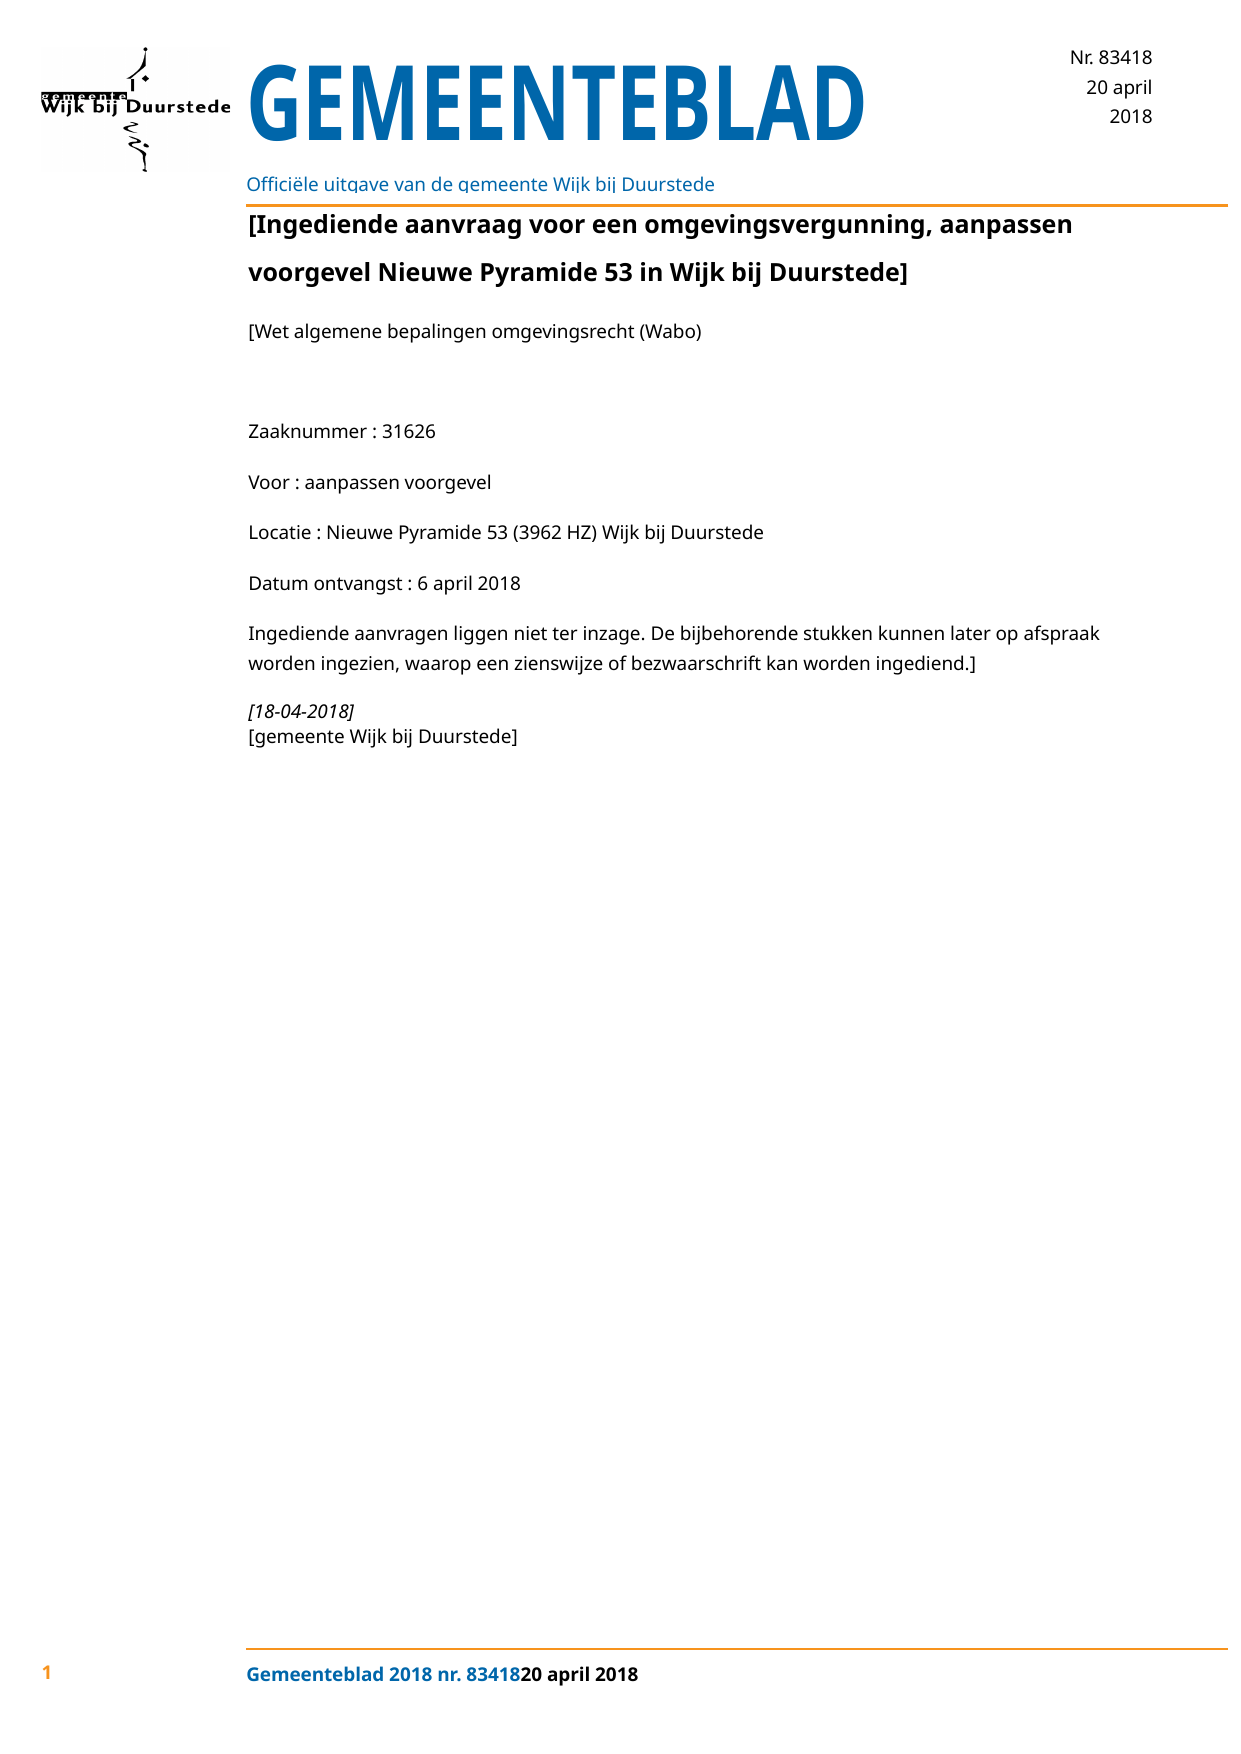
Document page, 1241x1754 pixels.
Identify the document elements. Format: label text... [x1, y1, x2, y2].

text [Ingediende aanvraag voor een omgevingsvergunning, aanpassen voorgevel Nieuwe Pyramide 53 in Wijk bij Duurstede] [248, 207, 1152, 288]
text Ingediende aanvragen liggen niet ter inzage. De bijbehorende stukken kunnen later op afspraak worden ingezien, waarop een zienswijze of bezwaarschrift kan worden ingediend.] [248, 620, 1152, 676]
text [gemeente Wijk bij Duurstede] [248, 723, 1152, 749]
text Locatie : Nieuwe Pyramide 53 (3962 HZ) Wijk bij Duurstede [248, 519, 1152, 545]
text Datum ontvangst : 6 april 2018 [248, 570, 1152, 596]
text [18-04-2018] [248, 698, 1152, 723]
picture [41, 47, 231, 172]
text Voor : aanpassen voorgevel [248, 469, 1152, 495]
text Zaaknummer : 31626 [248, 419, 1152, 444]
text [Wet algemene bepalingen omgevingsrecht (Wabo) [248, 318, 1152, 344]
